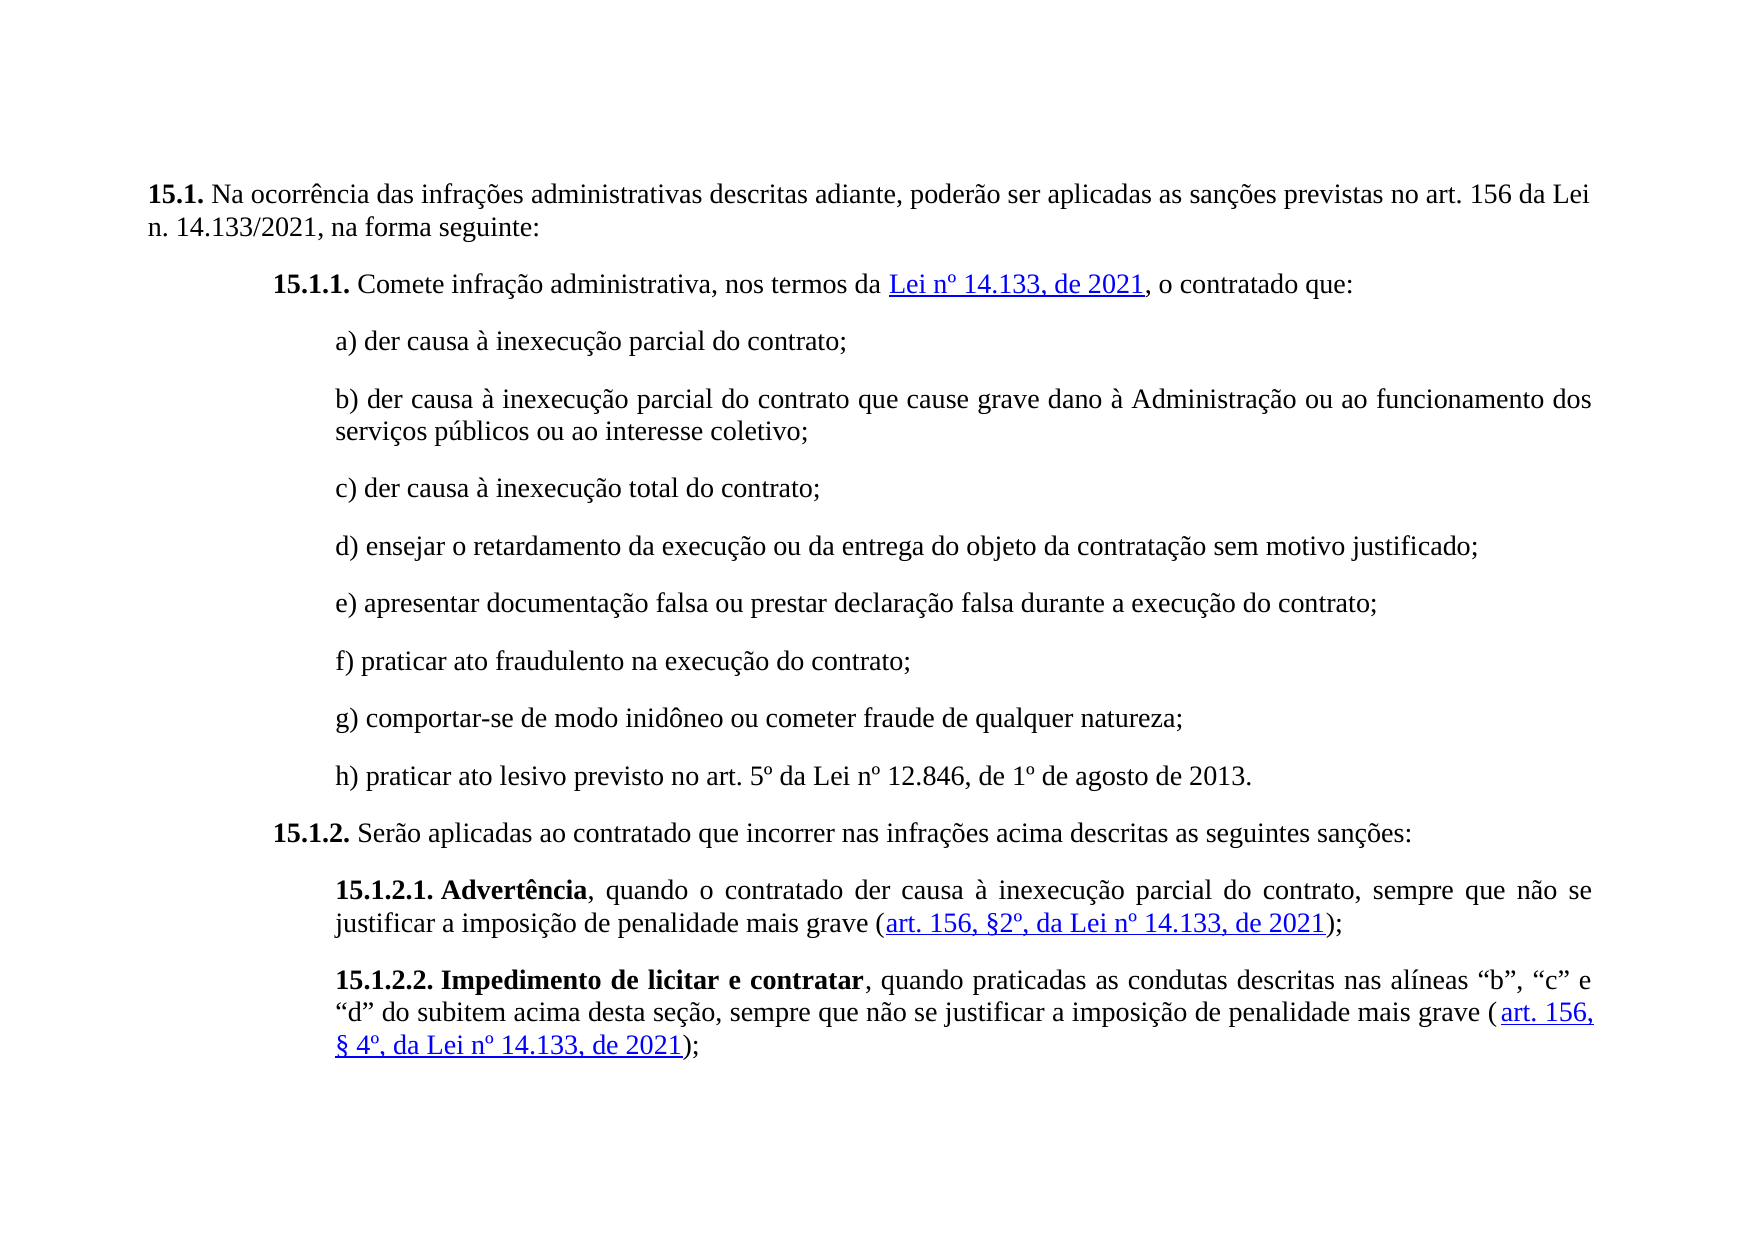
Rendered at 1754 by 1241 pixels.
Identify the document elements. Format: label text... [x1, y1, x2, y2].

text h) praticar ato lesivo previsto no art. 5º da Lei nº 12.846, de 1º de agosto de 2013. [335, 758, 1594, 791]
text g) comportar-se de modo inidôneo ou cometer fraude de qualquer natureza; [335, 701, 1594, 733]
text 15.1.2.2. Impedimento de licitar e contratar, quando praticadas as condutas descritas nas alíneas “b”, “c” e “d” do subitem acima desta seção, sempre que não se justificar a imposição de penalidade mais grave (art. 156, § 4º, da Lei nº 14.133, de 2021); [335, 963, 1594, 1060]
text d) ensejar o retardamento da execução ou da entrega do objeto da contratação sem motivo justificado; [335, 529, 1594, 561]
text a) der causa à inexecução parcial do contrato; [335, 324, 1594, 357]
text 15.1.1. Comete infração administrativa, nos termos da Lei nº 14.133, de 2021, o contratado que: [273, 267, 1594, 299]
text c) der causa à inexecução total do contrato; [335, 472, 1594, 504]
text 15.1.2. Serão aplicadas ao contratado que incorrer nas infrações acima descritas as seguintes sanções: [273, 816, 1594, 848]
text b) der causa à inexecução parcial do contrato que cause grave dano à Administração ou ao funcionamento dos serviços públicos ou ao interesse coletivo; [335, 382, 1594, 447]
text 15.1.2.1. Advertência, quando o contratado der causa à inexecução parcial do contrato, sempre que não se justificar a imposição de penalidade mais grave (art. 156, §2º, da Lei nº 14.133, de 2021); [335, 873, 1594, 938]
text 15.1. Na ocorrência das infrações administrativas descritas adiante, poderão ser aplicadas as sanções previstas no art. 156 da Lei n. 14.133/2021, na forma seguinte: [148, 177, 1594, 242]
text e) apresentar documentação falsa ou prestar declaração falsa durante a execução do contrato; [335, 586, 1594, 619]
text f) praticar ato fraudulento na execução do contrato; [335, 644, 1594, 676]
